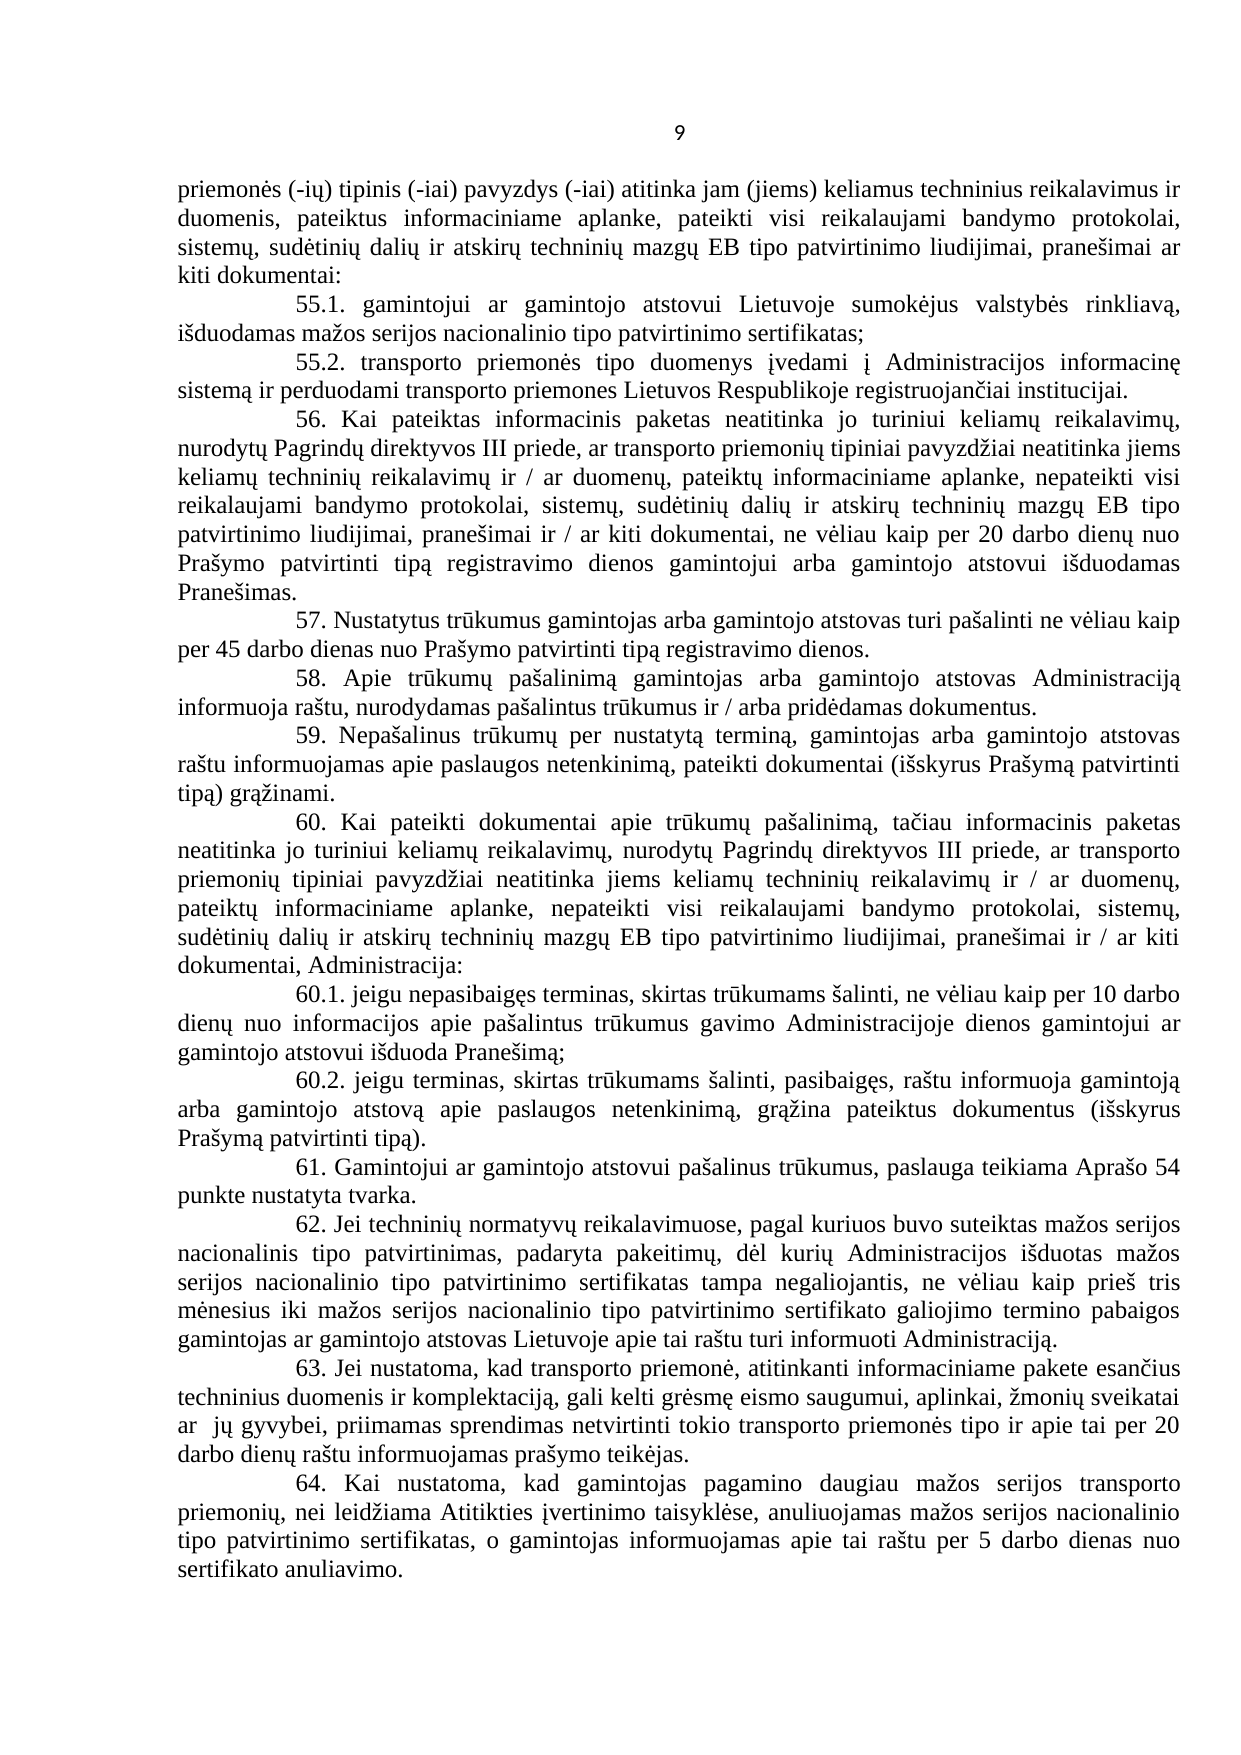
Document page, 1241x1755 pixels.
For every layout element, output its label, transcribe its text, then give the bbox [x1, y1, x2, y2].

text 61. Gamintojui ar gamintojo atstovui pašalinus trūkumus, paslauga teikiama Aprašo 54 punkte nustatyta tvarka. [177, 1152, 1181, 1209]
text 55.2. transporto priemonės tipo duomenys įvedami į Administracijos informacinę sistemą ir perduodami transporto priemones Lietuvos Respublikoje registruojančiai institucijai. [177, 347, 1181, 404]
text 59. Nepašalinus trūkumų per nustatytą terminą, gamintojas arba gamintojo atstovas raštu informuojamas apie paslaugos netenkinimą, pateikti dokumentai (išskyrus Prašymą patvirtinti tipą) grąžinami. [177, 720, 1181, 807]
text 60. Kai pateikti dokumentai apie trūkumų pašalinimą, tačiau informacinis paketas neatitinka jo turiniui keliamų reikalavimų, nurodytų Pagrindų direktyvos III priede, ar transporto priemonių tipiniai pavyzdžiai neatitinka jiems keliamų techninių reikalavimų ir / ar duomenų, pateiktų informaciniame aplanke, nepateikti visi reikalaujami bandymo protokolai, sistemų, sudėtinių dalių ir atskirų techninių mazgų EB tipo patvirtinimo liudijimai, pranešimai ir / ar kiti dokumentai, Administracija: [177, 807, 1181, 979]
text 56. Kai pateiktas informacinis paketas neatitinka jo turiniui keliamų reikalavimų, nurodytų Pagrindų direktyvos III priede, ar transporto priemonių tipiniai pavyzdžiai neatitinka jiems keliamų techninių reikalavimų ir / ar duomenų, pateiktų informaciniame aplanke, nepateikti visi reikalaujami bandymo protokolai, sistemų, sudėtinių dalių ir atskirų techninių mazgų EB tipo patvirtinimo liudijimai, pranešimai ir / ar kiti dokumentai, ne vėliau kaip per 20 darbo dienų nuo Prašymo patvirtinti tipą registravimo dienos gamintojui arba gamintojo atstovui išduodamas Pranešimas. [177, 404, 1181, 605]
text 58. Apie trūkumų pašalinimą gamintojas arba gamintojo atstovas Administraciją informuoja raštu, nurodydamas pašalintus trūkumus ir / arba pridėdamas dokumentus. [177, 663, 1181, 720]
text 62. Jei techninių normatyvų reikalavimuose, pagal kuriuos buvo suteiktas mažos serijos nacionalinis tipo patvirtinimas, padaryta pakeitimų, dėl kurių Administracijos išduotas mažos serijos nacionalinio tipo patvirtinimo sertifikatas tampa negaliojantis, ne vėliau kaip prieš tris mėnesius iki mažos serijos nacionalinio tipo patvirtinimo sertifikato galiojimo termino pabaigos gamintojas ar gamintojo atstovas Lietuvoje apie tai raštu turi informuoti Administraciją. [177, 1209, 1181, 1353]
text 64. Kai nustatoma, kad gamintojas pagamino daugiau mažos serijos transporto priemonių, nei leidžiama Atitikties įvertinimo taisyklėse, anuliuojamas mažos serijos nacionalinio tipo patvirtinimo sertifikatas, o gamintojas informuojamas apie tai raštu per 5 darbo dienas nuo sertifikato anuliavimo. [177, 1468, 1181, 1583]
text 60.2. jeigu terminas, skirtas trūkumams šalinti, pasibaigęs, raštu informuoja gamintoją arba gamintojo atstovą apie paslaugos netenkinimą, grąžina pateiktus dokumentus (išskyrus Prašymą patvirtinti tipą). [177, 1065, 1181, 1152]
text 60.1. jeigu nepasibaigęs terminas, skirtas trūkumams šalinti, ne vėliau kaip per 10 darbo dienų nuo informacijos apie pašalintus trūkumus gavimo Administracijoje dienos gamintojui ar gamintojo atstovui išduoda Pranešimą; [177, 979, 1181, 1065]
text priemonės (-ių) tipinis (-iai) pavyzdys (-iai) atitinka jam (jiems) keliamus techninius reikalavimus ir duomenis, pateiktus informaciniame aplanke, pateikti visi reikalaujami bandymo protokolai, sistemų, sudėtinių dalių ir atskirų techninių mazgų EB tipo patvirtinimo liudijimai, pranešimai ar kiti dokumentai: [177, 174, 1181, 289]
text 55.1. gamintojui ar gamintojo atstovui Lietuvoje sumokėjus valstybės rinkliavą, išduodamas mažos serijos nacionalinio tipo patvirtinimo sertifikatas; [177, 289, 1181, 347]
text 57. Nustatytus trūkumus gamintojas arba gamintojo atstovas turi pašalinti ne vėliau kaip per 45 darbo dienas nuo Prašymo patvirtinti tipą registravimo dienos. [177, 605, 1181, 663]
text 63. Jei nustatoma, kad transporto priemonė, atitinkanti informaciniame pakete esančius techninius duomenis ir komplektaciją, gali kelti grėsmę eismo saugumui, aplinkai, žmonių sveikatai ar jų gyvybei, priimamas sprendimas netvirtinti tokio transporto priemonės tipo ir apie tai per 20 darbo dienų raštu informuojamas prašymo teikėjas. [177, 1353, 1181, 1468]
